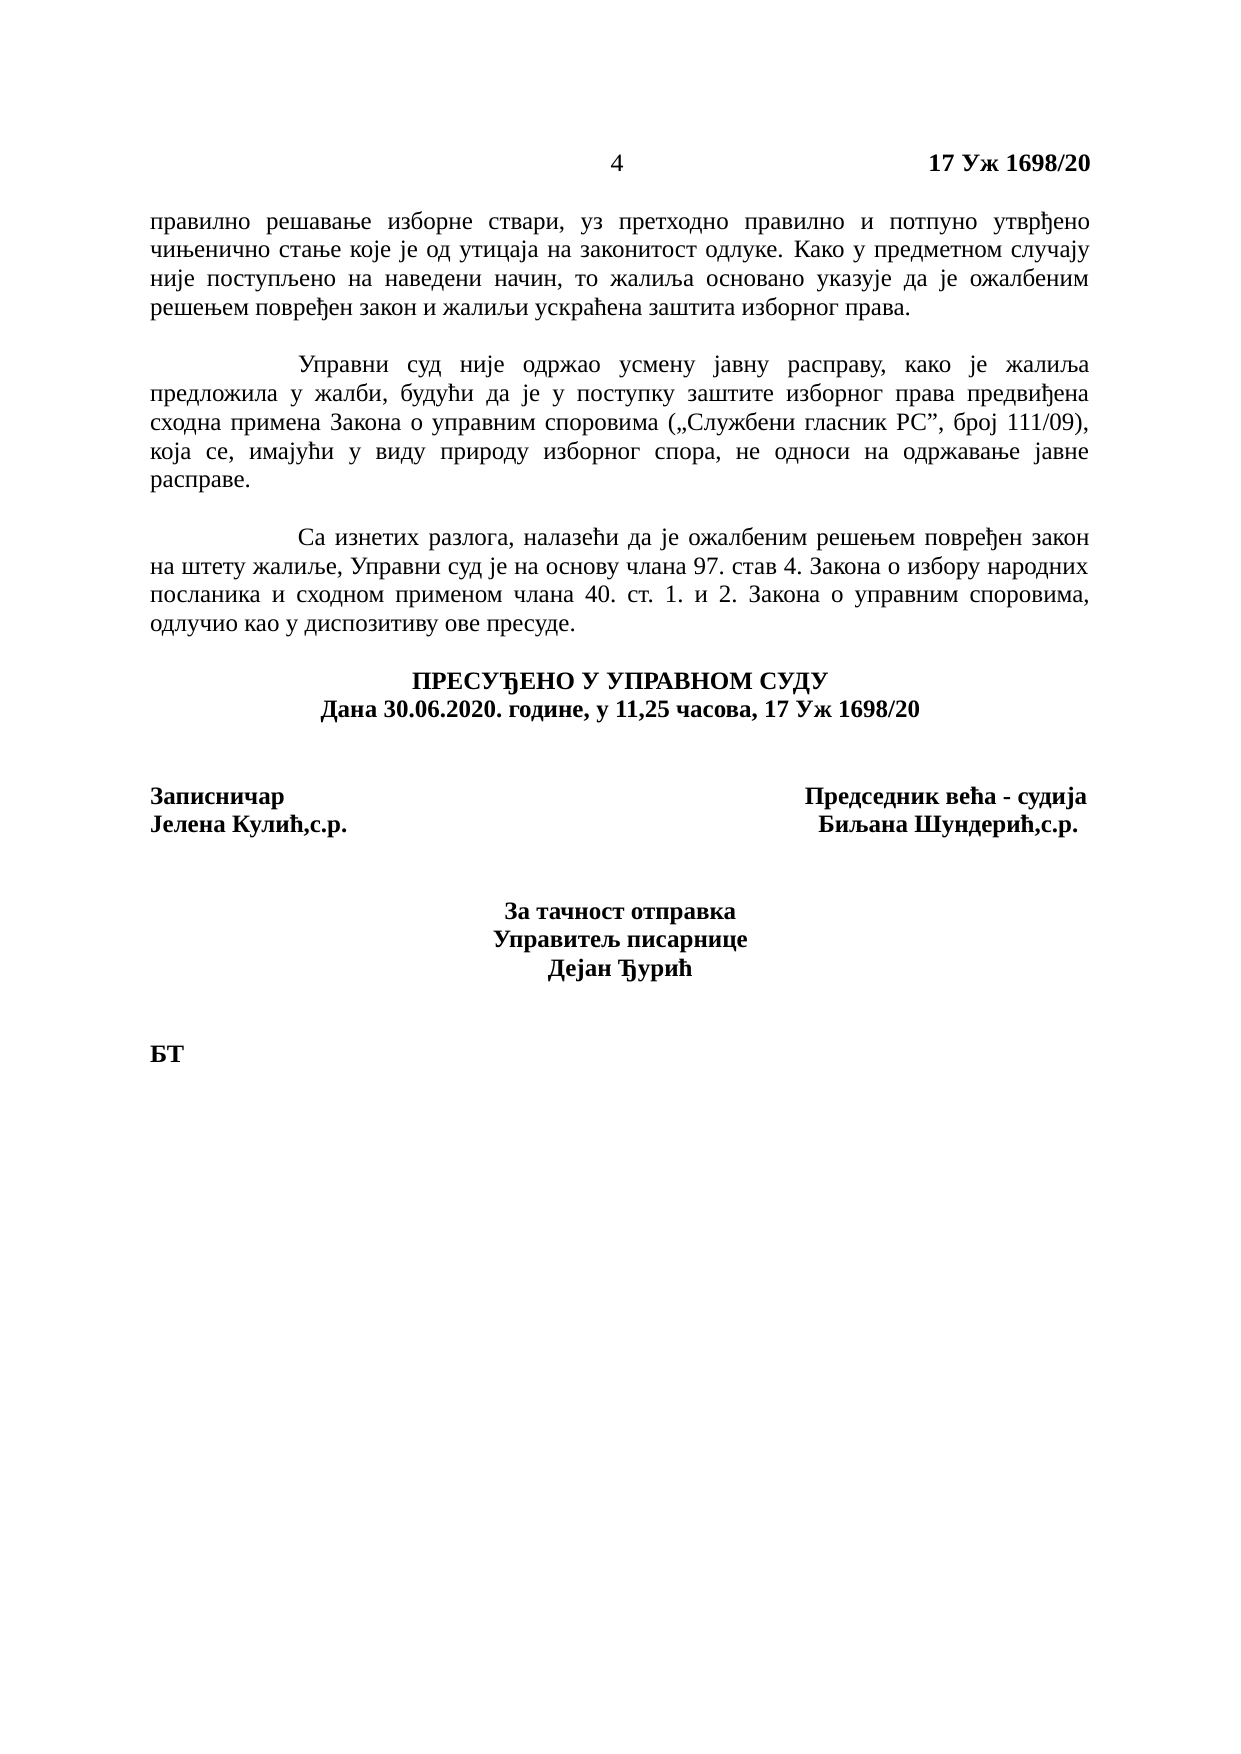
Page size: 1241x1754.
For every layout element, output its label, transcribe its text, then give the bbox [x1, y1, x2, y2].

text Дана 30.06.2020. године, у 11,25 часова, 17 Уж 1698/20 [150, 694, 1090, 723]
text правилно решавање изборне ствари, уз претходно правилно и потпуно утврђено чињенично стање које је од утицаја на законитост одлуке. Како у предметном случају није поступљено на наведени начин, то жалиља основано указује да је ожалбеним решењем повређен закон и жалиљи ускраћена заштита изборног права. [150, 206, 1090, 321]
text Са изнетих разлога, налазећи да је ожалбеним решењем повређен закон на штету жалиље, Управни суд је на основу члана 97. став 4. Закона о избору народних посланика и сходном применом члана 40. ст. 1. и 2. Закона о управним споровима, одлучио као у диспозитиву ове пресуде. [150, 522, 1090, 637]
text БT [150, 1039, 1090, 1068]
text Управитељ писарнице [150, 924, 1090, 953]
text Записничар Председник већа - судија [150, 781, 1090, 809]
text За тачност отправка [150, 896, 1090, 924]
text Управни суд није одржао усмену јавну расправу, како је жалиља предложила у жалби, будући да је у поступку заштите изборног права предвиђена сходна примена Закона о управним споровима („Службени гласник РС”, број 111/09), која се, имајући у виду природу изборног спора, не односи на одржавање јавне расправе. [150, 349, 1090, 493]
text Јелена Кулић,с.р. Биљана Шундерић,с.р. [150, 809, 1090, 838]
text Дејан Ђурић [150, 953, 1090, 982]
text ПРЕСУЂЕНО У УПРАВНОМ СУДУ [150, 666, 1090, 694]
